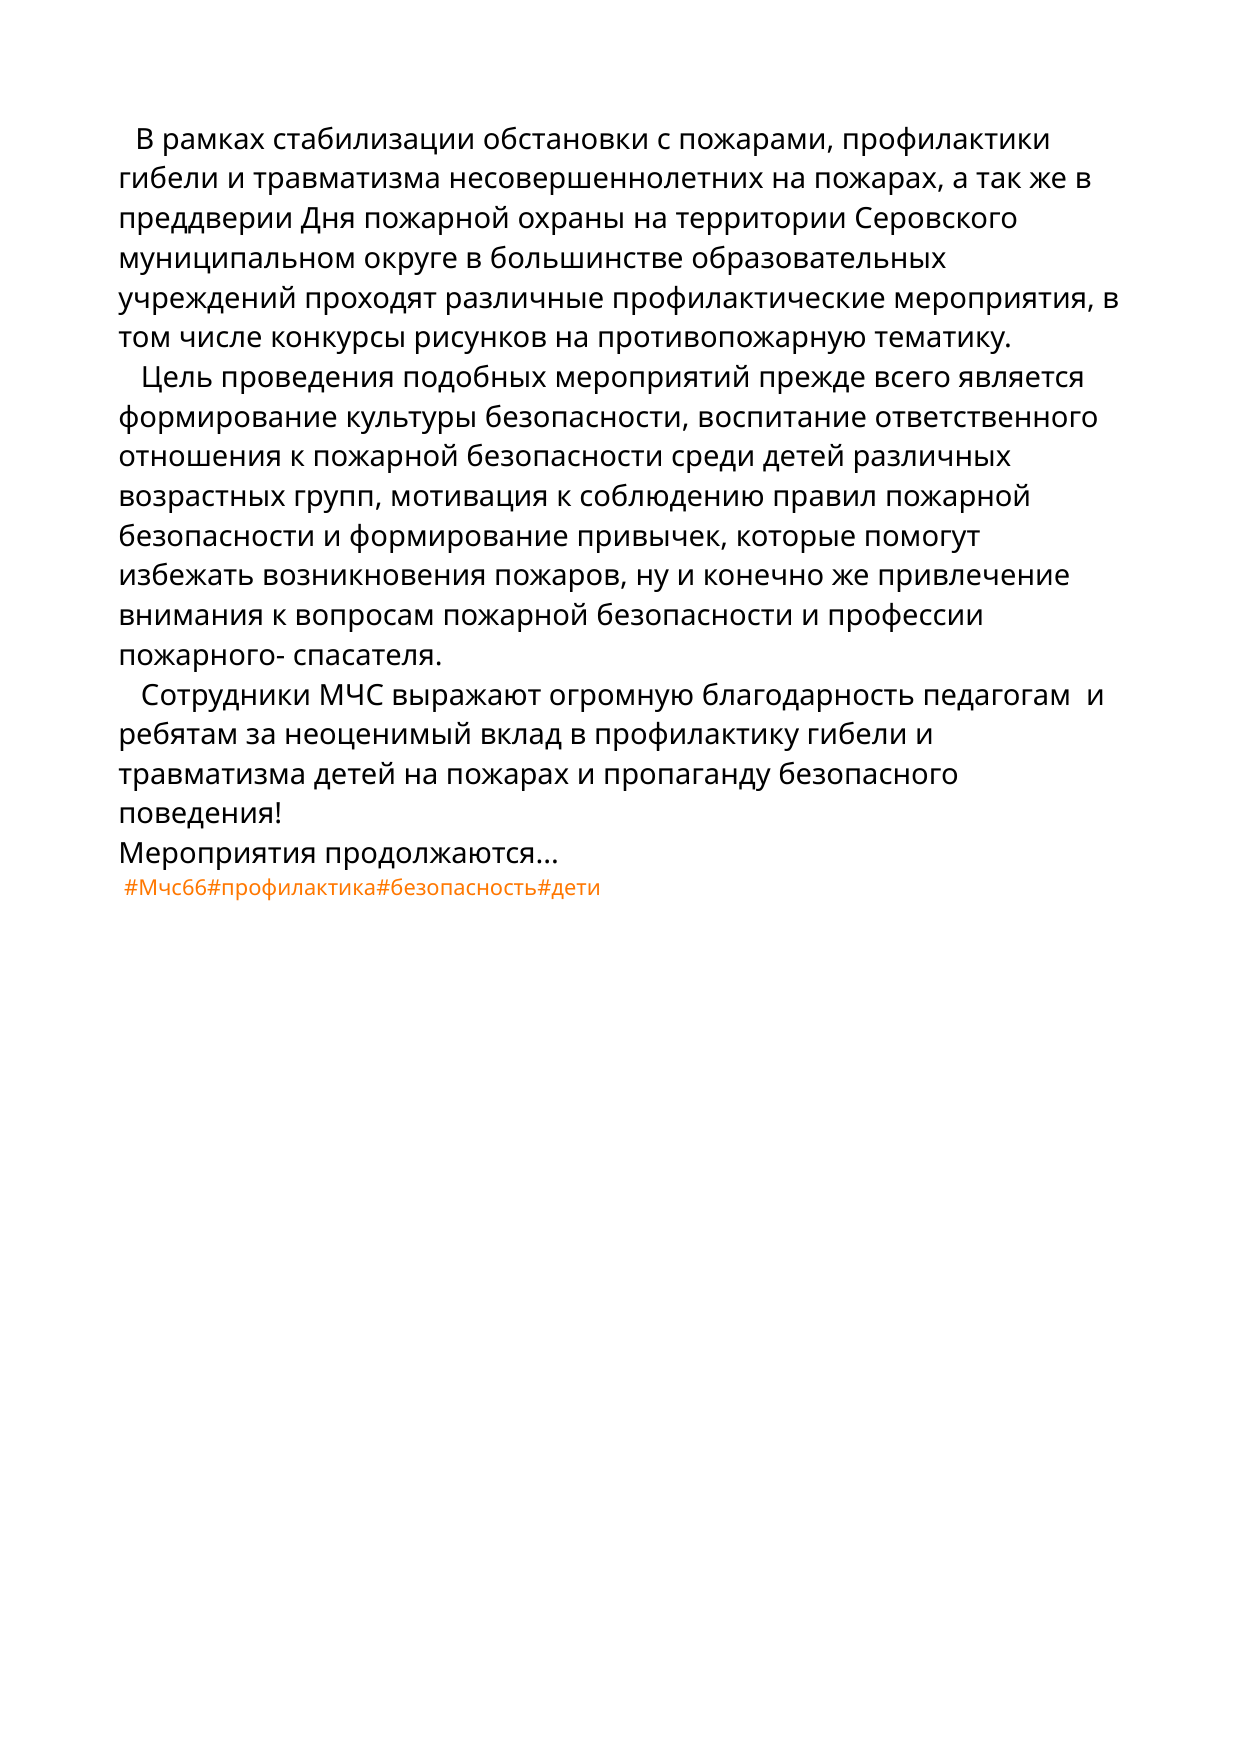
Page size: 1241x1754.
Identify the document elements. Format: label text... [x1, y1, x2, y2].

text #Мчс66#профилактика#безопасность#дети [118, 872, 1122, 931]
text Цель проведения подобных мероприятий прежде всего является формирование культуры безопасности, воспитание ответственного отношения к пожарной безопасности среди детей различных возрастных групп, мотивация к соблюдению правил пожарной безопасности и формирование привычек, которые помогут избежать возникновения пожаров, ну и конечно же привлечение внимания к вопросам пожарной безопасности и профессии пожарного- спасателя. [118, 356, 1122, 674]
text Мероприятия продолжаются... [118, 832, 1122, 872]
text Сотрудники МЧС выражают огромную благодарность педагогам и ребятам за неоценимый вклад в профилактику гибели и травматизма детей на пожарах и пропаганду безопасного поведения! [118, 674, 1122, 832]
text В рамках стабилизации обстановки с пожарами, профилактики гибели и травматизма несовершеннолетних на пожарах, а так же в преддверии Дня пожарной охраны на территории Серовского муниципальном округе в большинстве образовательных учреждений проходят различные профилактические мероприятия, в том числе конкурсы рисунков на противопожарную тематику. [118, 118, 1122, 356]
